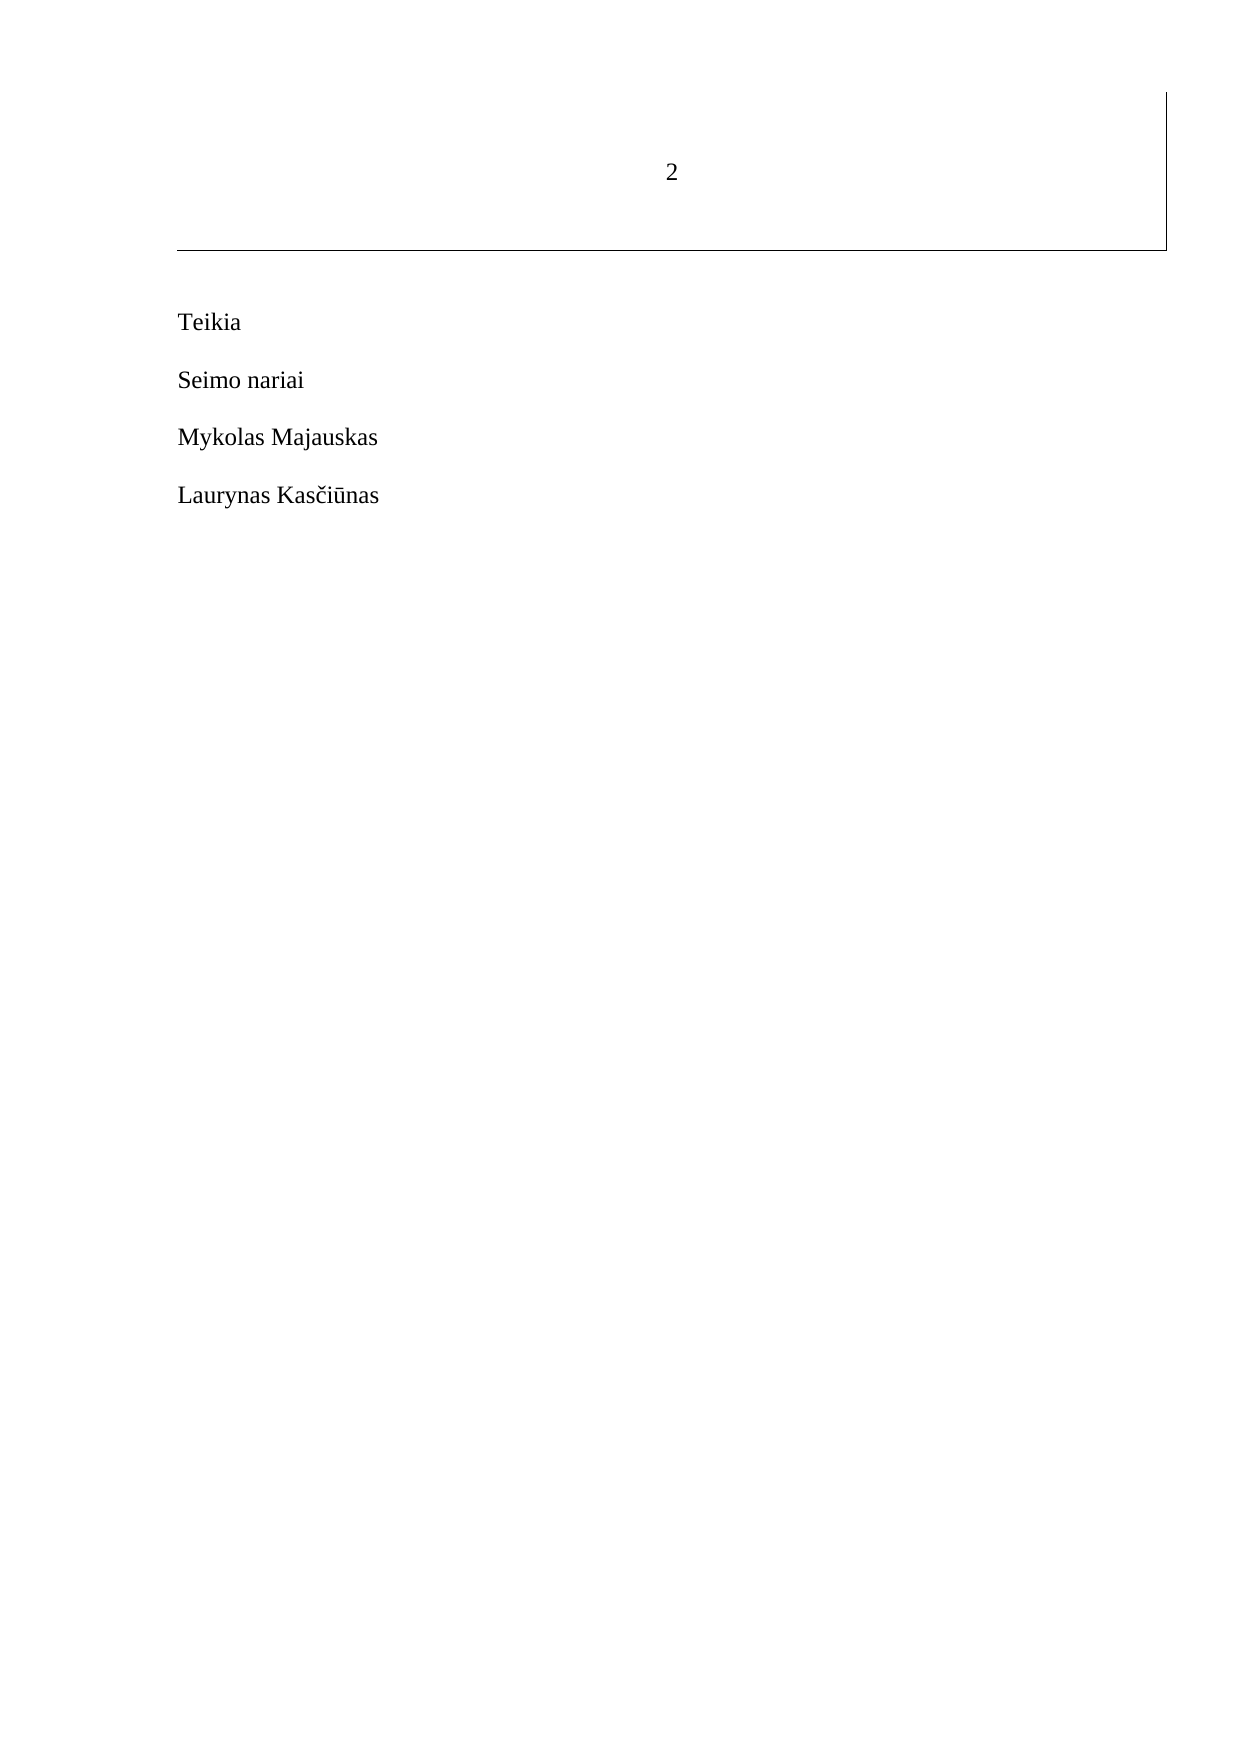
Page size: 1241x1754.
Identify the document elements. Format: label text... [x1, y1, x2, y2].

text Laurynas Kasčiūnas [177, 480, 1167, 509]
text Seimo nariai [177, 365, 1167, 394]
text Teikia [177, 307, 1167, 336]
text Mykolas Majauskas [177, 422, 1167, 451]
